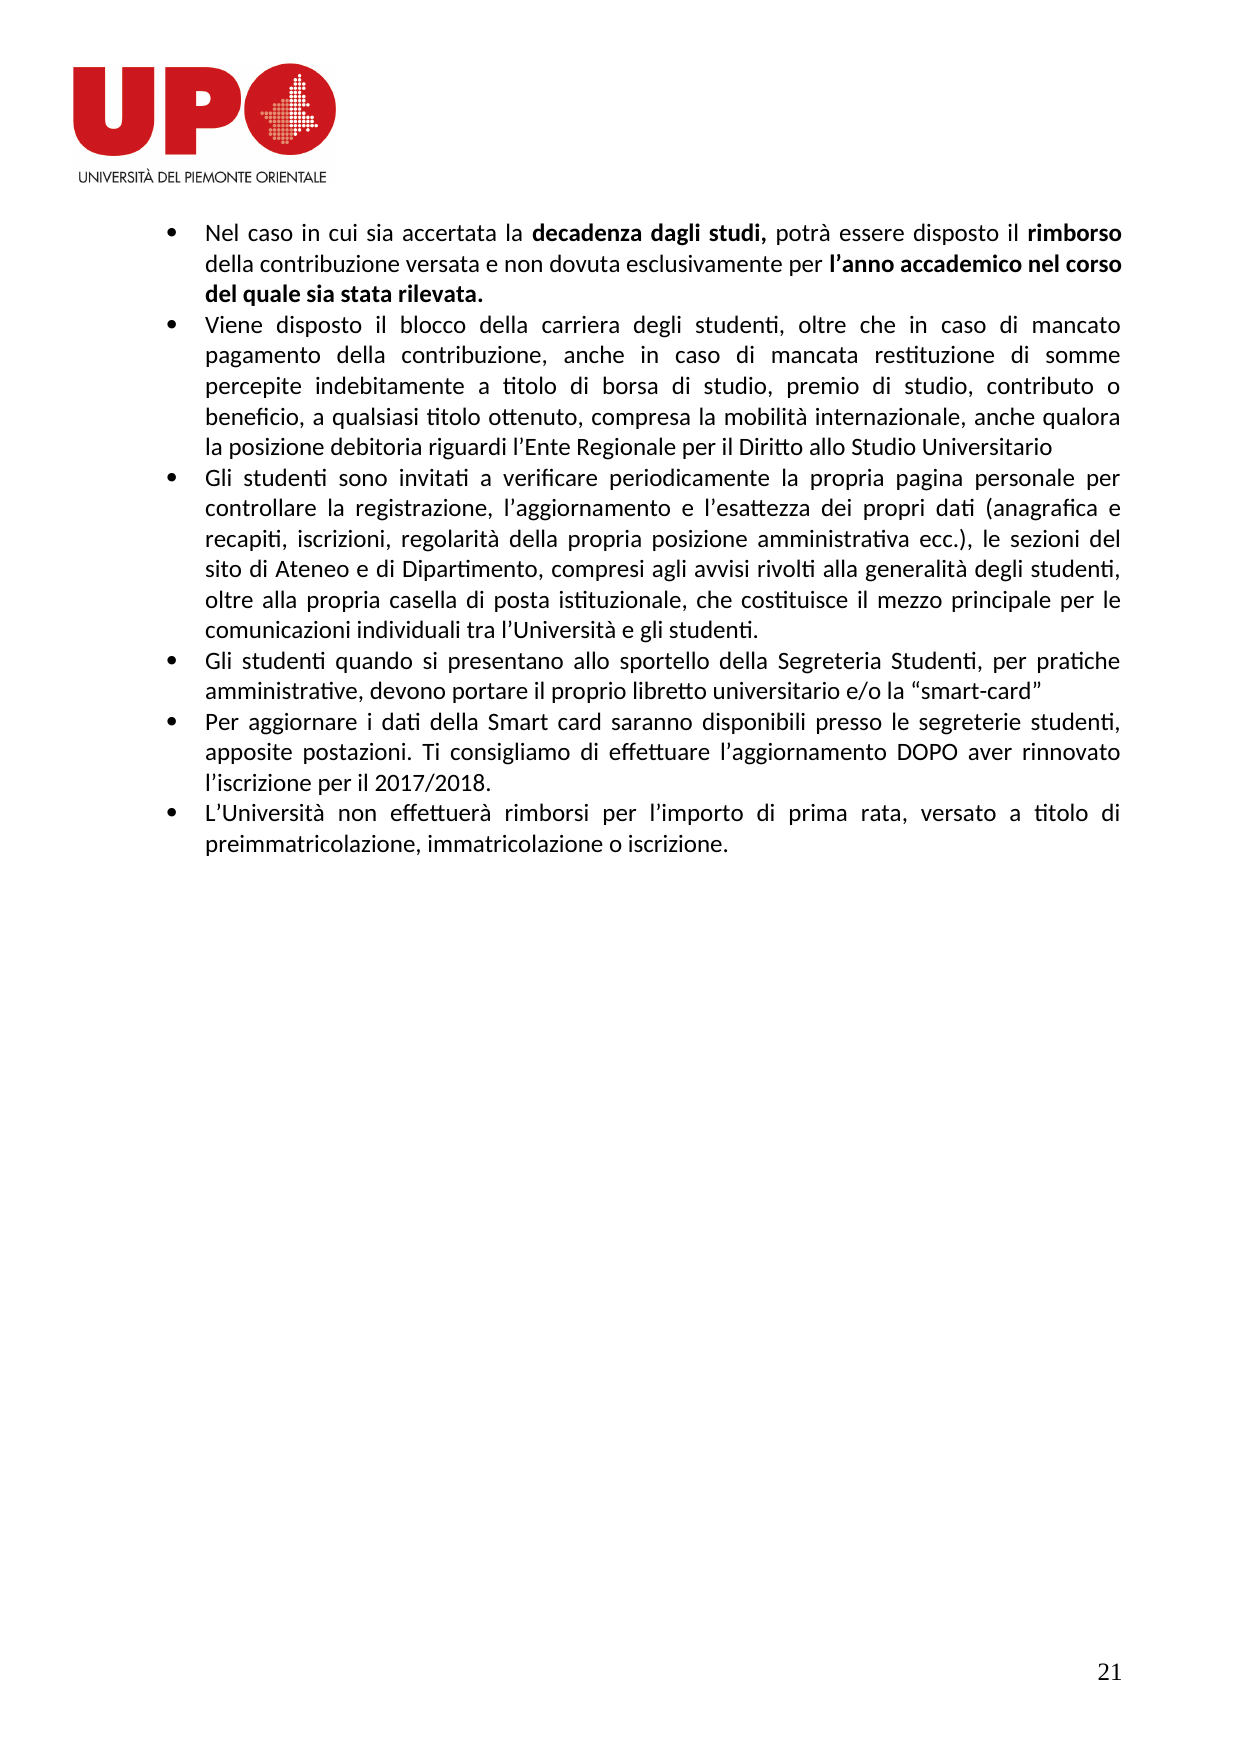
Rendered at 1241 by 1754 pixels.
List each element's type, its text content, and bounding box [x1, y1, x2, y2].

list L’Università non effettuerà rimborsi per l’importo di prima rata, versato a titolo di preimmatricolazione, immatricolazione o iscrizione. [167, 797, 1122, 858]
list Gli studenti sono invitati a verificare periodicamente la propria pagina personale per controllare la registrazione, l’aggiornamento e l’esattezza dei propri dati (anagrafica e recapiti, iscrizioni, regolarità della propria posizione amministrativa ecc.), le sezioni del sito di Ateneo e di Dipartimento, compresi agli avvisi rivolti alla generalità degli studenti, oltre alla propria casella di posta istituzionale, che costituisce il mezzo principale per le comunicazioni individuali tra l’Università e gli studenti. [167, 462, 1122, 645]
list Per aggiornare i dati della Smart card saranno disponibili presso le segreterie studenti, apposite postazioni. Ti consigliamo di effettuare l’aggiornamento DOPO aver rinnovato l’iscrizione per il 2017/2018. [167, 706, 1122, 797]
list Viene disposto il blocco della carriera degli studenti, oltre che in caso di mancato pagamento della contribuzione, anche in caso di mancata restituzione di somme percepite indebitamente a titolo di borsa di studio, premio di studio, contributo o beneficio, a qualsiasi titolo ottenuto, compresa la mobilità internazionale, anche qualora la posizione debitoria riguardi l’Ente Regionale per il Diritto allo Studio Universitario [167, 309, 1122, 462]
list Nel caso in cui sia accertata la decadenza dagli studi, potrà essere disposto il rimborso della contribuzione versata e non dovuta esclusivamente per l’anno accademico nel corso del quale sia stata rilevata. [167, 217, 1122, 309]
list Gli studenti quando si presentano allo sportello della Segreteria Studenti, per pratiche amministrative, devono portare il proprio libretto universitario e/o la “smart-card” [167, 645, 1122, 706]
